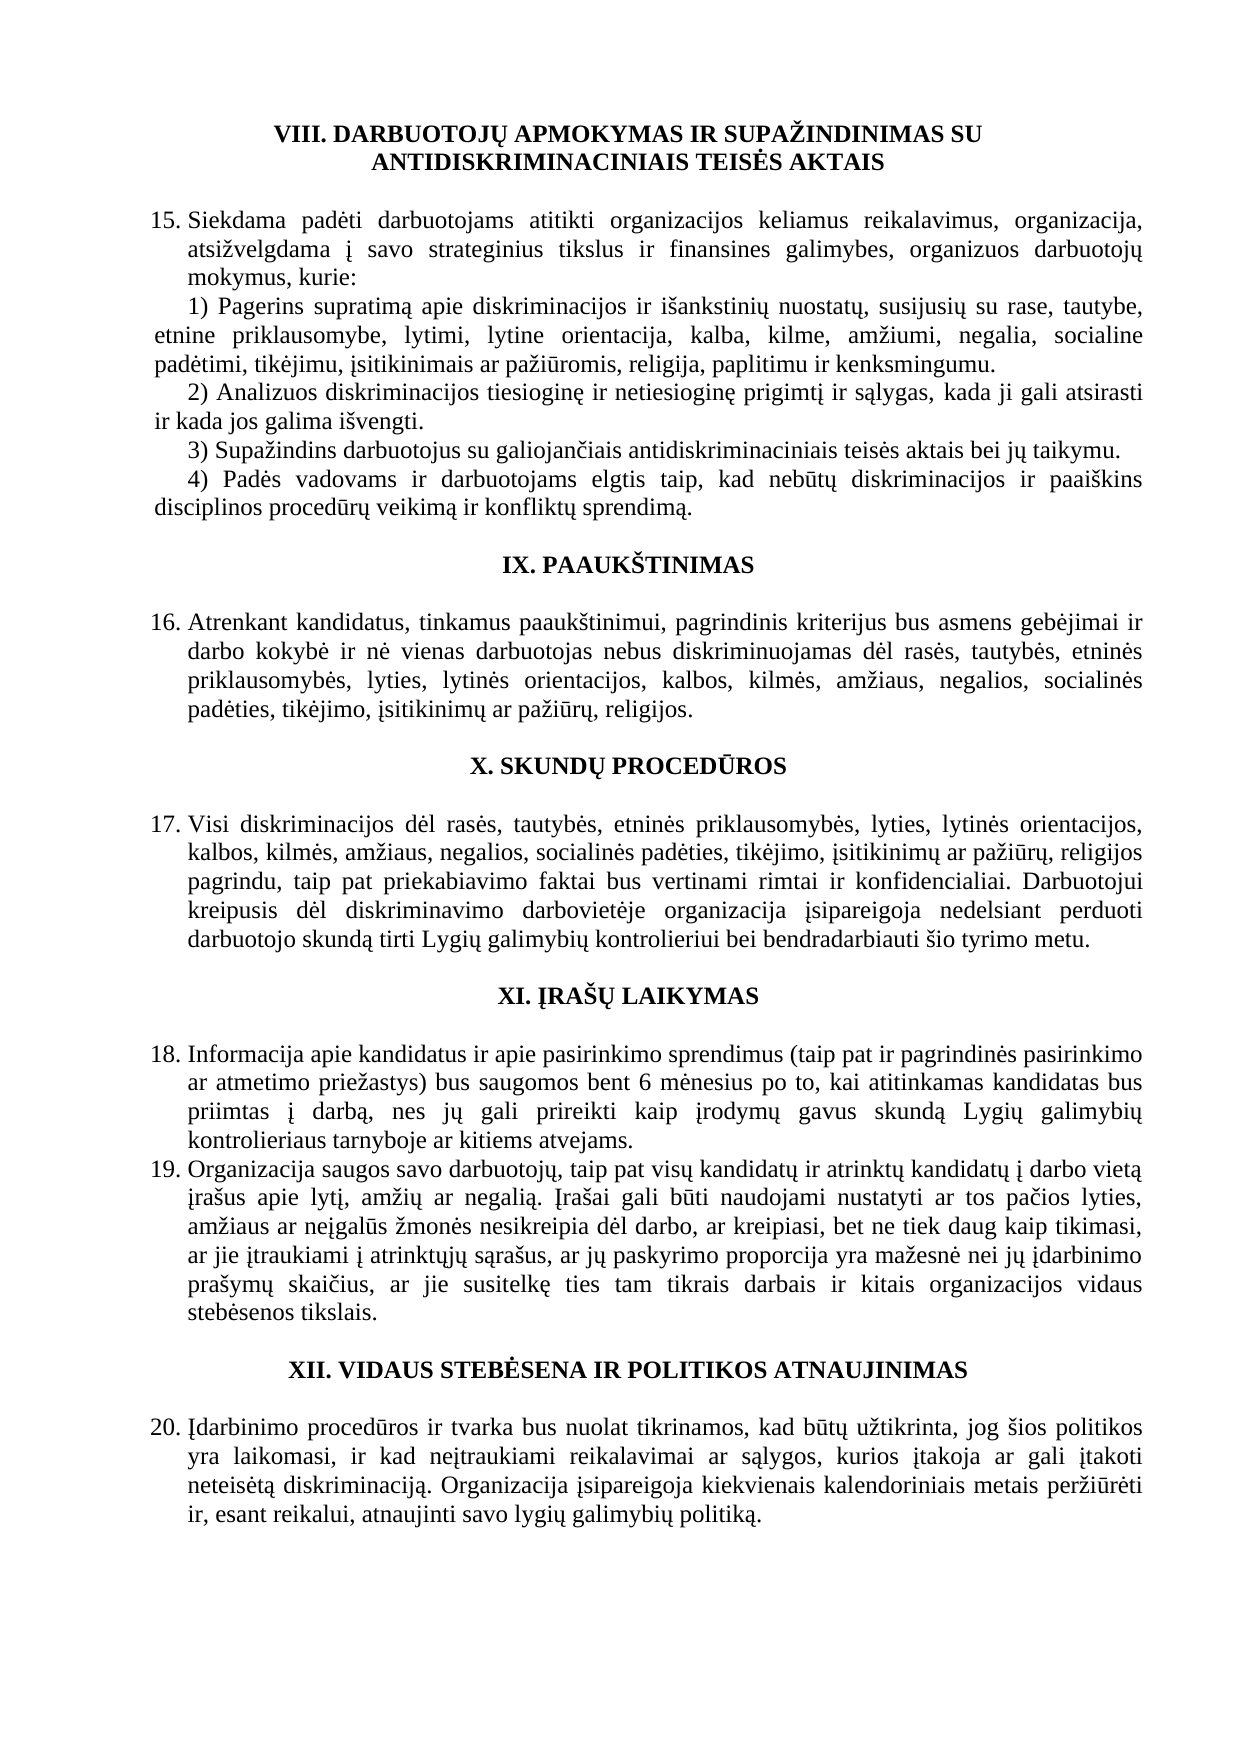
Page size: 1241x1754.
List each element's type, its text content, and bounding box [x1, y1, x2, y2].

text 17. Visi diskriminacijos dėl rasės, tautybės, etninės priklausomybės, lyties, lytinės orientacijos, kalbos, kilmės, amžiaus, negalios, socialinės padėties, tikėjimo, įsitikinimų ar pažiūrų, religijos pagrindu, taip pat priekabiavimo faktai bus vertinami rimtai ir konfidencialiai. Darbuotojui kreipusis dėl diskriminavimo darbovietėje organizacija įsipareigoja nedelsiant perduoti darbuotojo skundą tirti Lygių galimybių kontrolieriui bei bendradarbiauti šio tyrimo metu. [150, 809, 1144, 952]
text 1) Pagerins supratimą apie diskriminacijos ir išankstinių nuostatų, susijusių su rase, tautybe, etnine priklausomybe, lytimi, lytine orientacija, kalba, kilme, amžiumi, negalia, socialine padėtimi, tikėjimu, įsitikinimais ar pažiūromis, religija, paplitimu ir kenksmingumu. [154, 291, 1144, 377]
text 19. Organizacija saugos savo darbuotojų, taip pat visų kandidatų ir atrinktų kandidatų į darbo vietą įrašus apie lytį, amžių ar negalią. Įrašai gali būti naudojami nustatyti ar tos pačios lyties, amžiaus ar neįgalūs žmonės nesikreipia dėl darbo, ar kreipiasi, bet ne tiek daug kaip tikimasi, ar jie įtraukiami į atrinktųjų sąrašus, ar jų paskyrimo proporcija yra mažesnė nei jų įdarbinimo prašymų skaičius, ar jie susitelkę ties tam tikrais darbais ir kitais organizacijos vidaus stebėsenos tikslais. [150, 1154, 1144, 1326]
text 3) Supažindins darbuotojus su galiojančiais antidiskriminaciniais teisės aktais bei jų taikymu. [154, 435, 1144, 464]
text 16. Atrenkant kandidatus, tinkamus paaukštinimui, pagrindinis kriterijus bus asmens gebėjimai ir darbo kokybė ir nė vienas darbuotojas nebus diskriminuojamas dėl rasės, tautybės, etninės priklausomybės, lyties, lytinės orientacijos, kalbos, kilmės, amžiaus, negalios, socialinės padėties, tikėjimo, įsitikinimų ar pažiūrų, religijos. [150, 607, 1144, 722]
text XI. ĮRAŠŲ LAIKYMAS [112, 981, 1144, 1010]
text XII. VIDAUS STEBĖSENA IR POLITIKOS ATNAUJINIMAS [112, 1355, 1144, 1384]
text 15. Siekdama padėti darbuotojams atitikti organizacijos keliamus reikalavimus, organizacija, atsižvelgdama į savo strateginius tikslus ir finansines galimybes, organizuos darbuotojų mokymus, kurie: [150, 205, 1144, 291]
text IX. PAAUKŠTINIMAS [112, 550, 1144, 579]
text X. SKUNDŲ PROCEDŪROS [112, 751, 1144, 780]
text 4) Padės vadovams ir darbuotojams elgtis taip, kad nebūtų diskriminacijos ir paaiškins disciplinos procedūrų veikimą ir konfliktų sprendimą. [154, 464, 1144, 521]
text VIII. DARBUOTOJŲ APMOKYMAS IR SUPAŽINDINIMAS SU ANTIDISKRIMINACINIAIS TEISĖS AKTAIS [112, 119, 1144, 176]
text 20. Įdarbinimo procedūros ir tvarka bus nuolat tikrinamos, kad būtų užtikrinta, jog šios politikos yra laikomasi, ir kad neįtraukiami reikalavimai ar sąlygos, kurios įtakoja ar gali įtakoti neteisėtą diskriminaciją. Organizacija įsipareigoja kiekvienais kalendoriniais metais peržiūrėti ir, esant reikalui, atnaujinti savo lygių galimybių politiką. [150, 1412, 1144, 1527]
text 2) Analizuos diskriminacijos tiesioginę ir netiesioginę prigimtį ir sąlygas, kada ji gali atsirasti ir kada jos galima išvengti. [154, 377, 1144, 435]
text 18. Informacija apie kandidatus ir apie pasirinkimo sprendimus (taip pat ir pagrindinės pasirinkimo ar atmetimo priežastys) bus saugomos bent 6 mėnesius po to, kai atitinkamas kandidatas bus priimtas į darbą, nes jų gali prireikti kaip įrodymų gavus skundą Lygių galimybių kontrolieriaus tarnyboje ar kitiems atvejams. [150, 1039, 1144, 1154]
